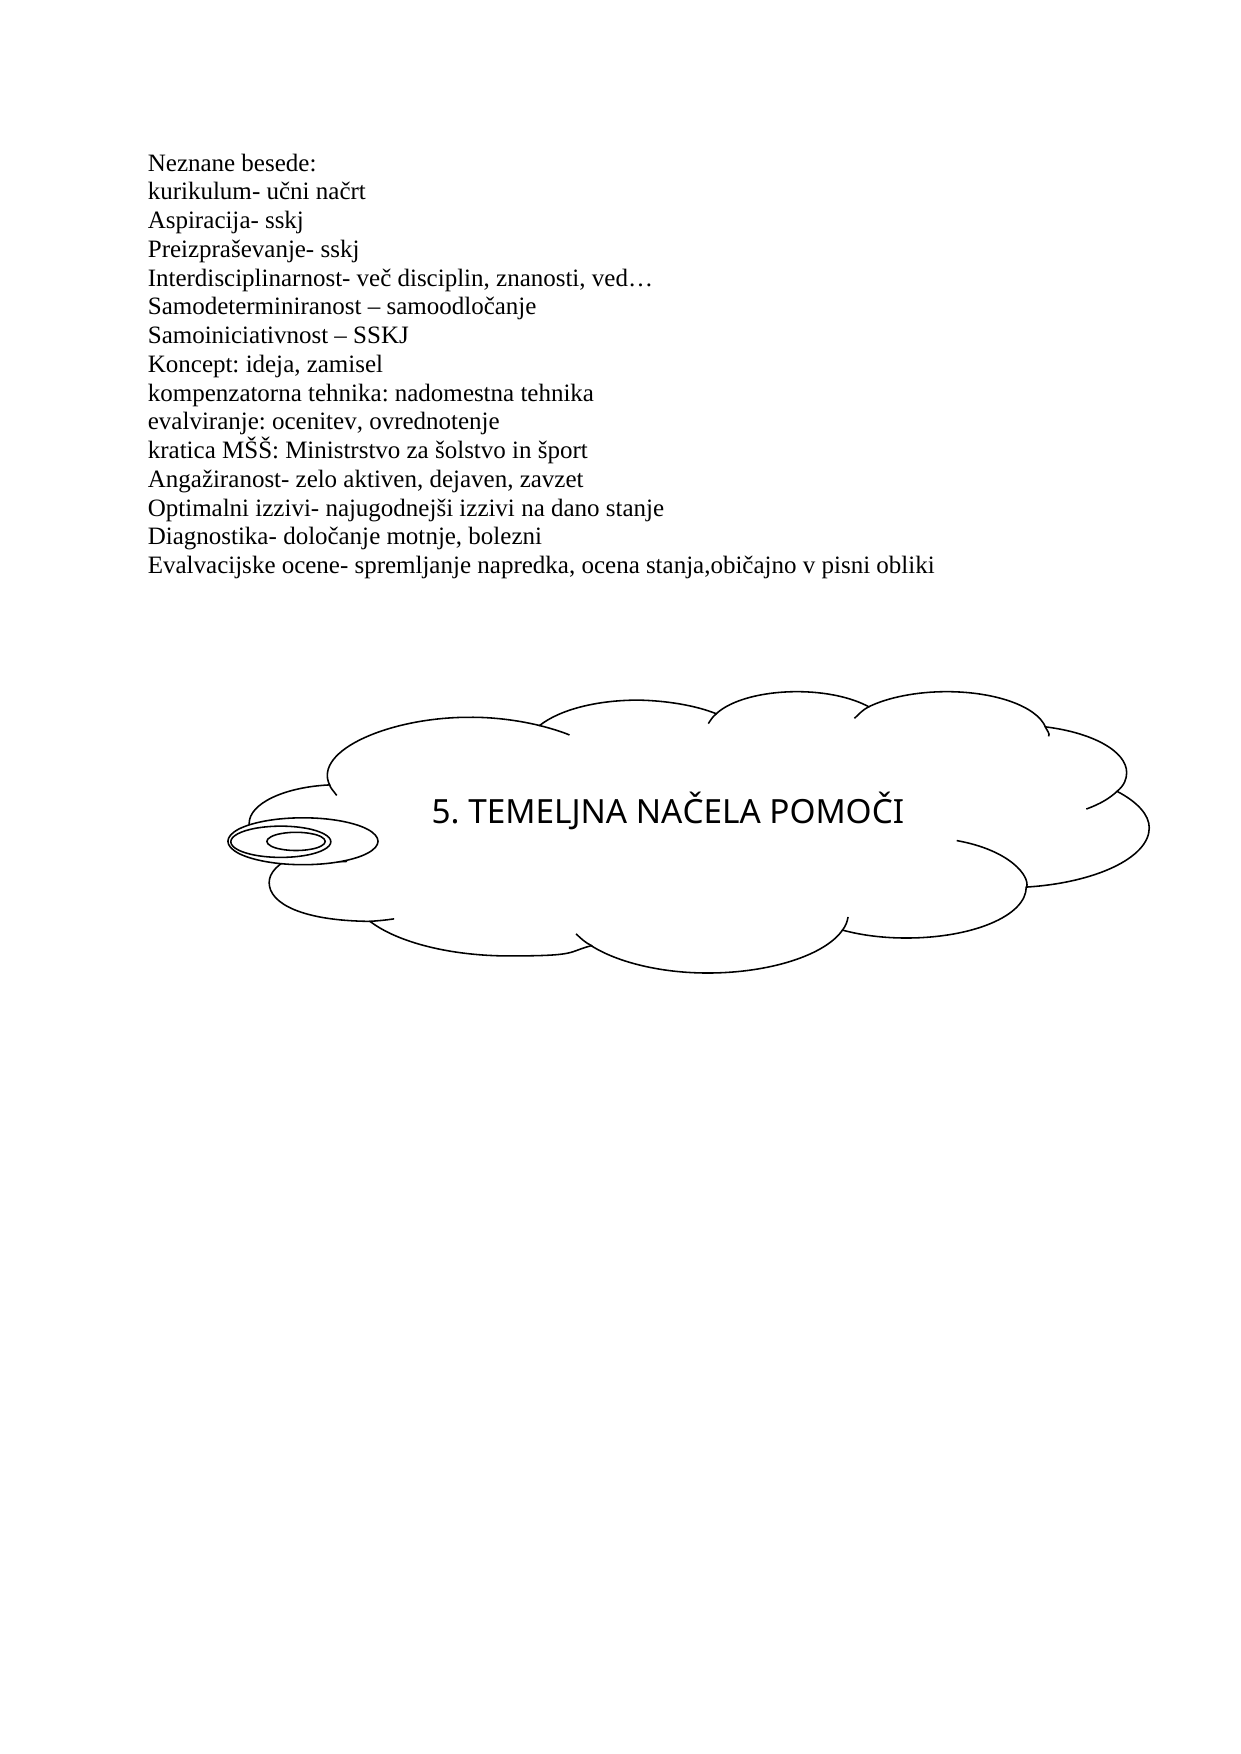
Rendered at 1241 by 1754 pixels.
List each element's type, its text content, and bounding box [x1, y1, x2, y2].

text Optimalni izzivi- najugodnejši izzivi na dano stanje [148, 493, 1093, 521]
text Diagnostika- določanje motnje, bolezni [148, 521, 1093, 550]
text kompenzatorna tehnika: nadomestna tehnika [148, 378, 1093, 406]
text Aspiracija- sskj [148, 205, 1093, 234]
text Koncept: ideja, zamisel [148, 349, 1093, 378]
text kurikulum- učni načrt [148, 176, 1093, 205]
text Samoiniciativnost – SSKJ [148, 320, 1093, 349]
text Preizpraševanje- sskj [148, 234, 1093, 263]
text Angažiranost- zelo aktiven, dejaven, zavzet [148, 464, 1093, 493]
text Neznane besede: [148, 148, 1093, 176]
text Samodeterminiranost – samoodločanje [148, 291, 1093, 320]
text evalviranje: ocenitev, ovrednotenje [148, 406, 1093, 435]
text Evalvacijske ocene- spremljanje napredka, ocena stanja,običajno v pisni obliki [148, 550, 1093, 579]
text Interdisciplinarnost- več disciplin, znanosti, ved… [148, 263, 1093, 291]
text kratica MŠŠ: Ministrstvo za šolstvo in šport [148, 435, 1093, 464]
